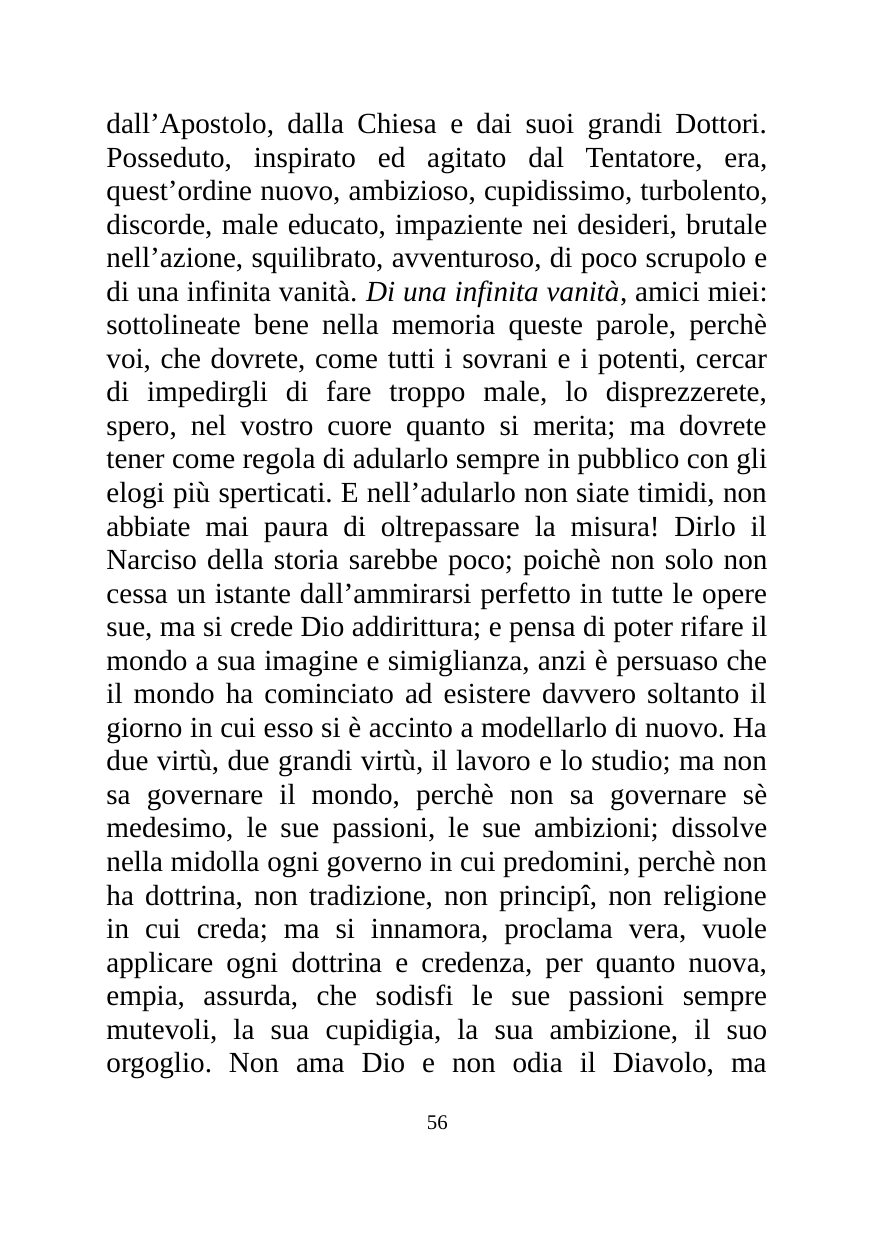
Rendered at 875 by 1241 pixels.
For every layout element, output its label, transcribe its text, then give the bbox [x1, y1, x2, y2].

text dall’Apostolo, dalla Chiesa e dai suoi grandi Dottori. Posseduto, inspirato ed agitato dal Tentatore, era, quest’ordine nuovo, ambizioso, cupidissimo, turbolento, discorde, male educato, impaziente nei desideri, brutale nell’azione, squilibrato, avventuroso, di poco scrupolo e di una infinita vanità. Di una infinita vanità, amici miei: sottolineate bene nella memoria queste parole, perchè voi, che dovrete, come tutti i sovrani e i potenti, cercar di impedirgli di fare troppo male, lo disprezzerete, spero, nel vostro cuore quanto si merita; ma dovrete tener come regola di adularlo sempre in pubblico con gli elogi più sperticati. E nell’adularlo non siate timidi, non abbiate mai paura di oltrepassare la misura! Dirlo il Narciso della storia sarebbe poco; poichè non solo non cessa un istante dall’ammirarsi perfetto in tutte le opere sue, ma si crede Dio addirittura; e pensa di poter rifare il mondo a sua imagine e simiglianza, anzi è persuaso che il mondo ha cominciato ad esistere davvero soltanto il giorno in cui esso si è accinto a modellarlo di nuovo. Ha due virtù, due grandi virtù, il lavoro e lo studio; ma non sa governare il mondo, perchè non sa governare sè medesimo, le sue passioni, le sue ambizioni; dissolve nella midolla ogni governo in cui predomini, perchè non ha dottrina, non tradizione, non principî, non religione in cui creda; ma si innamora, proclama vera, vuole applicare ogni dottrina e credenza, per quanto nuova, empia, assurda, che sodisfi le sue passioni sempre mutevoli, la sua cupidigia, la sua ambizione, il suo orgoglio. Non ama Dio e non odia il Diavolo, ma [106, 106, 768, 1079]
